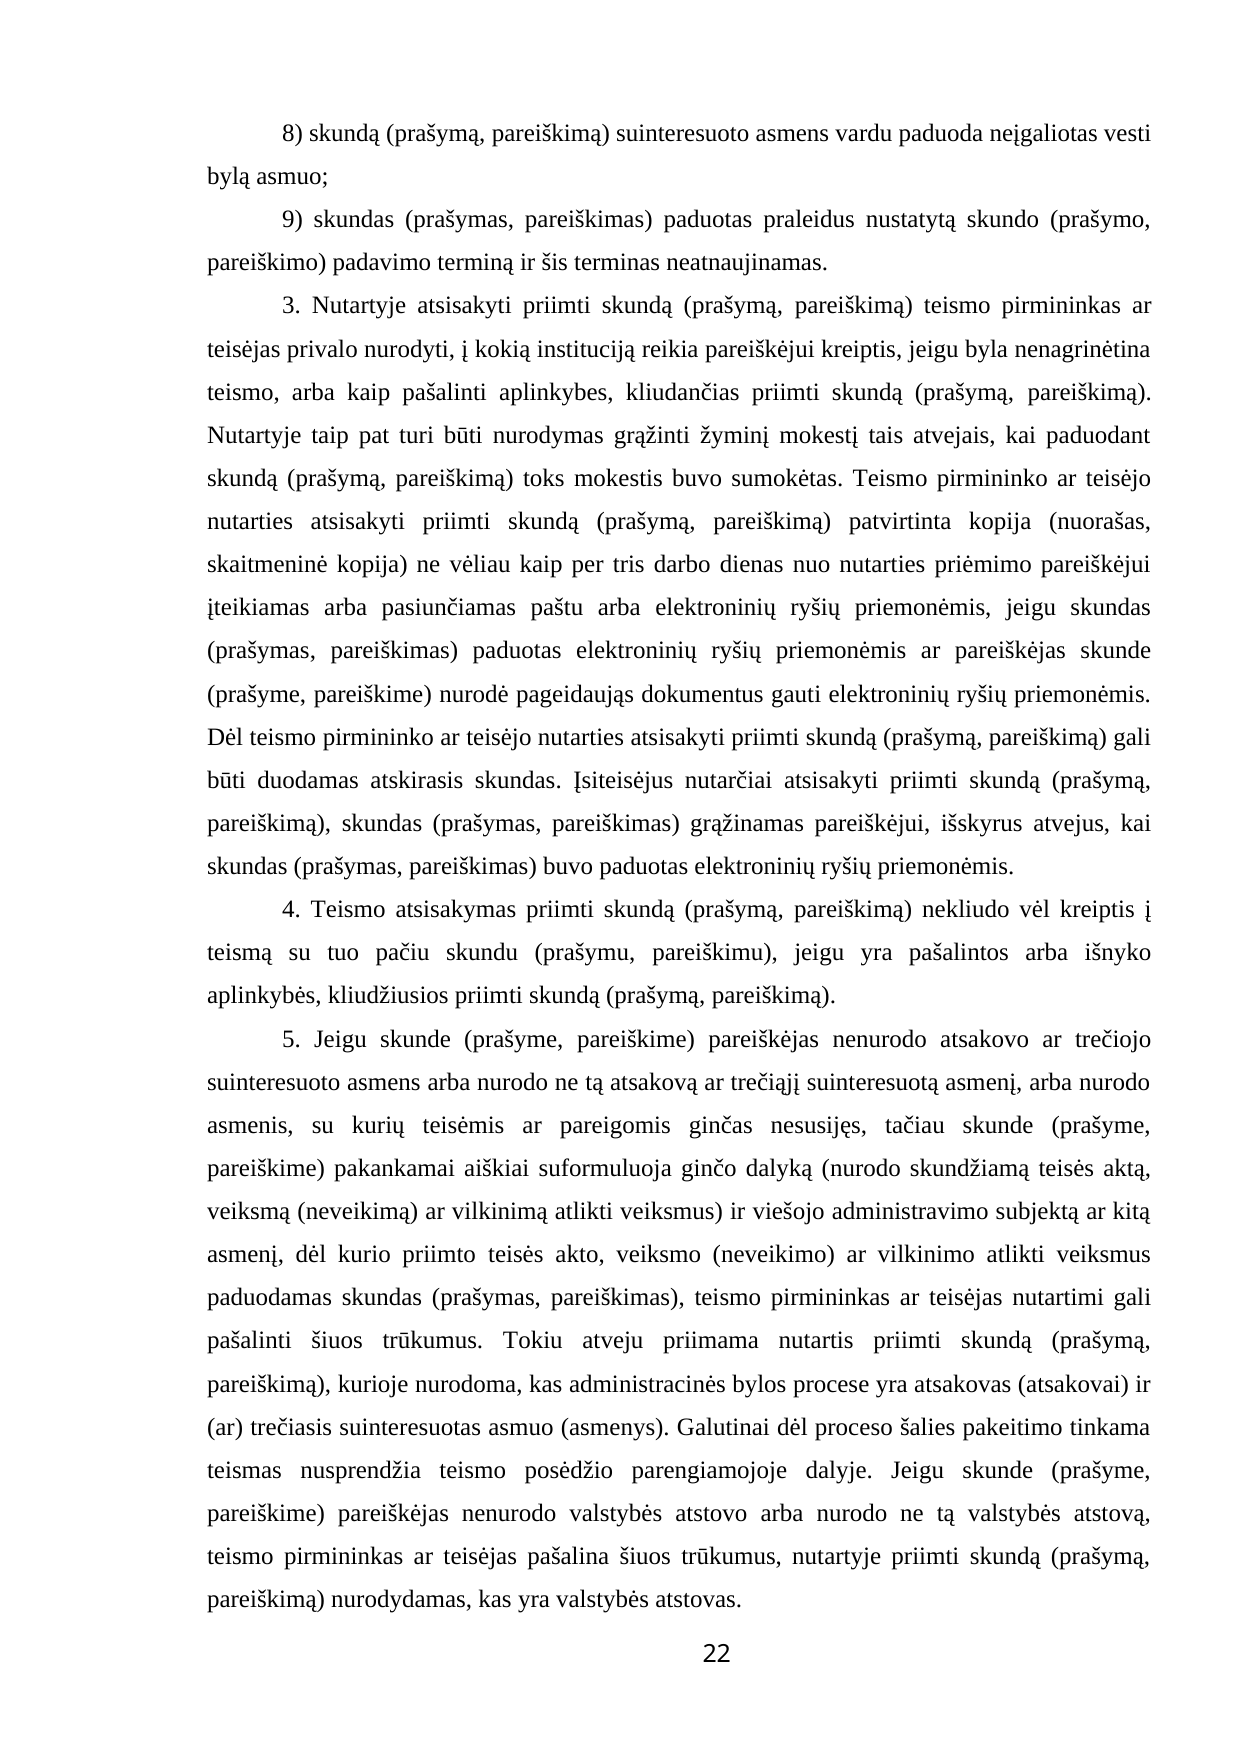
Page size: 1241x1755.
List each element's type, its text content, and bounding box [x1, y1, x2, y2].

text 8) skundą (prašymą, pareiškimą) suinteresuoto asmens vardu paduoda neįgaliotas vesti bylą asmuo; [207, 118, 1152, 190]
text 5. Jeigu skunde (prašyme, pareiškime) pareiškėjas nenurodo atsakovo ar trečiojo suinteresuoto asmens arba nurodo ne tą atsakovą ar trečiąjį suinteresuotą asmenį, arba nurodo asmenis, su kurių teisėmis ar pareigomis ginčas nesusijęs, tačiau skunde (prašyme, pareiškime) pakankamai aiškiai suformuluoja ginčo dalyką (nurodo skundžiamą teisės aktą, veiksmą (neveikimą) ar vilkinimą atlikti veiksmus) ir viešojo administravimo subjektą ar kitą asmenį, dėl kurio priimto teisės akto, veiksmo (neveikimo) ar vilkinimo atlikti veiksmus paduodamas skundas (prašymas, pareiškimas), teismo pirmininkas ar teisėjas nutartimi gali pašalinti šiuos trūkumus. Tokiu atveju priimama nutartis priimti skundą (prašymą, pareiškimą), kurioje nurodoma, kas administracinės bylos procese yra atsakovas (atsakovai) ir (ar) trečiasis suinteresuotas asmuo (asmenys). Galutinai dėl proceso šalies pakeitimo tinkama teismas nusprendžia teismo posėdžio parengiamojoje dalyje. Jeigu skunde (prašyme, pareiškime) pareiškėjas nenurodo valstybės atstovo arba nurodo ne tą valstybės atstovą, teismo pirmininkas ar teisėjas pašalina šiuos trūkumus, nutartyje priimti skundą (prašymą, pareiškimą) nurodydamas, kas yra valstybės atstovas. [207, 1024, 1152, 1613]
text 4. Teismo atsisakymas priimti skundą (prašymą, pareiškimą) nekliudo vėl kreiptis į teismą su tuo pačiu skundu (prašymu, pareiškimu), jeigu yra pašalintos arba išnyko aplinkybės, kliudžiusios priimti skundą (prašymą, pareiškimą). [207, 894, 1152, 1009]
text 3. Nutartyje atsisakyti priimti skundą (prašymą, pareiškimą) teismo pirmininkas ar teisėjas privalo nurodyti, į kokią instituciją reikia pareiškėjui kreiptis, jeigu byla nenagrinėtina teismo, arba kaip pašalinti aplinkybes, kliudančias priimti skundą (prašymą, pareiškimą). Nutartyje taip pat turi būti nurodymas grąžinti žyminį mokestį tais atvejais, kai paduodant skundą (prašymą, pareiškimą) toks mokestis buvo sumokėtas. Teismo pirmininko ar teisėjo nutarties atsisakyti priimti skundą (prašymą, pareiškimą) patvirtinta kopija (nuorašas, skaitmeninė kopija) ne vėliau kaip per tris darbo dienas nuo nutarties priėmimo pareiškėjui įteikiamas arba pasiunčiamas paštu arba elektroninių ryšių priemonėmis, jeigu skundas (prašymas, pareiškimas) paduotas elektroninių ryšių priemonėmis ar pareiškėjas skunde (prašyme, pareiškime) nurodė pageidaująs dokumentus gauti elektroninių ryšių priemonėmis. Dėl teismo pirmininko ar teisėjo nutarties atsisakyti priimti skundą (prašymą, pareiškimą) gali būti duodamas atskirasis skundas. Įsiteisėjus nutarčiai atsisakyti priimti skundą (prašymą, pareiškimą), skundas (prašymas, pareiškimas) grąžinamas pareiškėjui, išskyrus atvejus, kai skundas (prašymas, pareiškimas) buvo paduotas elektroninių ryšių priemonėmis. [207, 291, 1152, 880]
text 9) skundas (prašymas, pareiškimas) paduotas praleidus nustatytą skundo (prašymo, pareiškimo) padavimo terminą ir šis terminas neatnaujinamas. [207, 204, 1152, 276]
